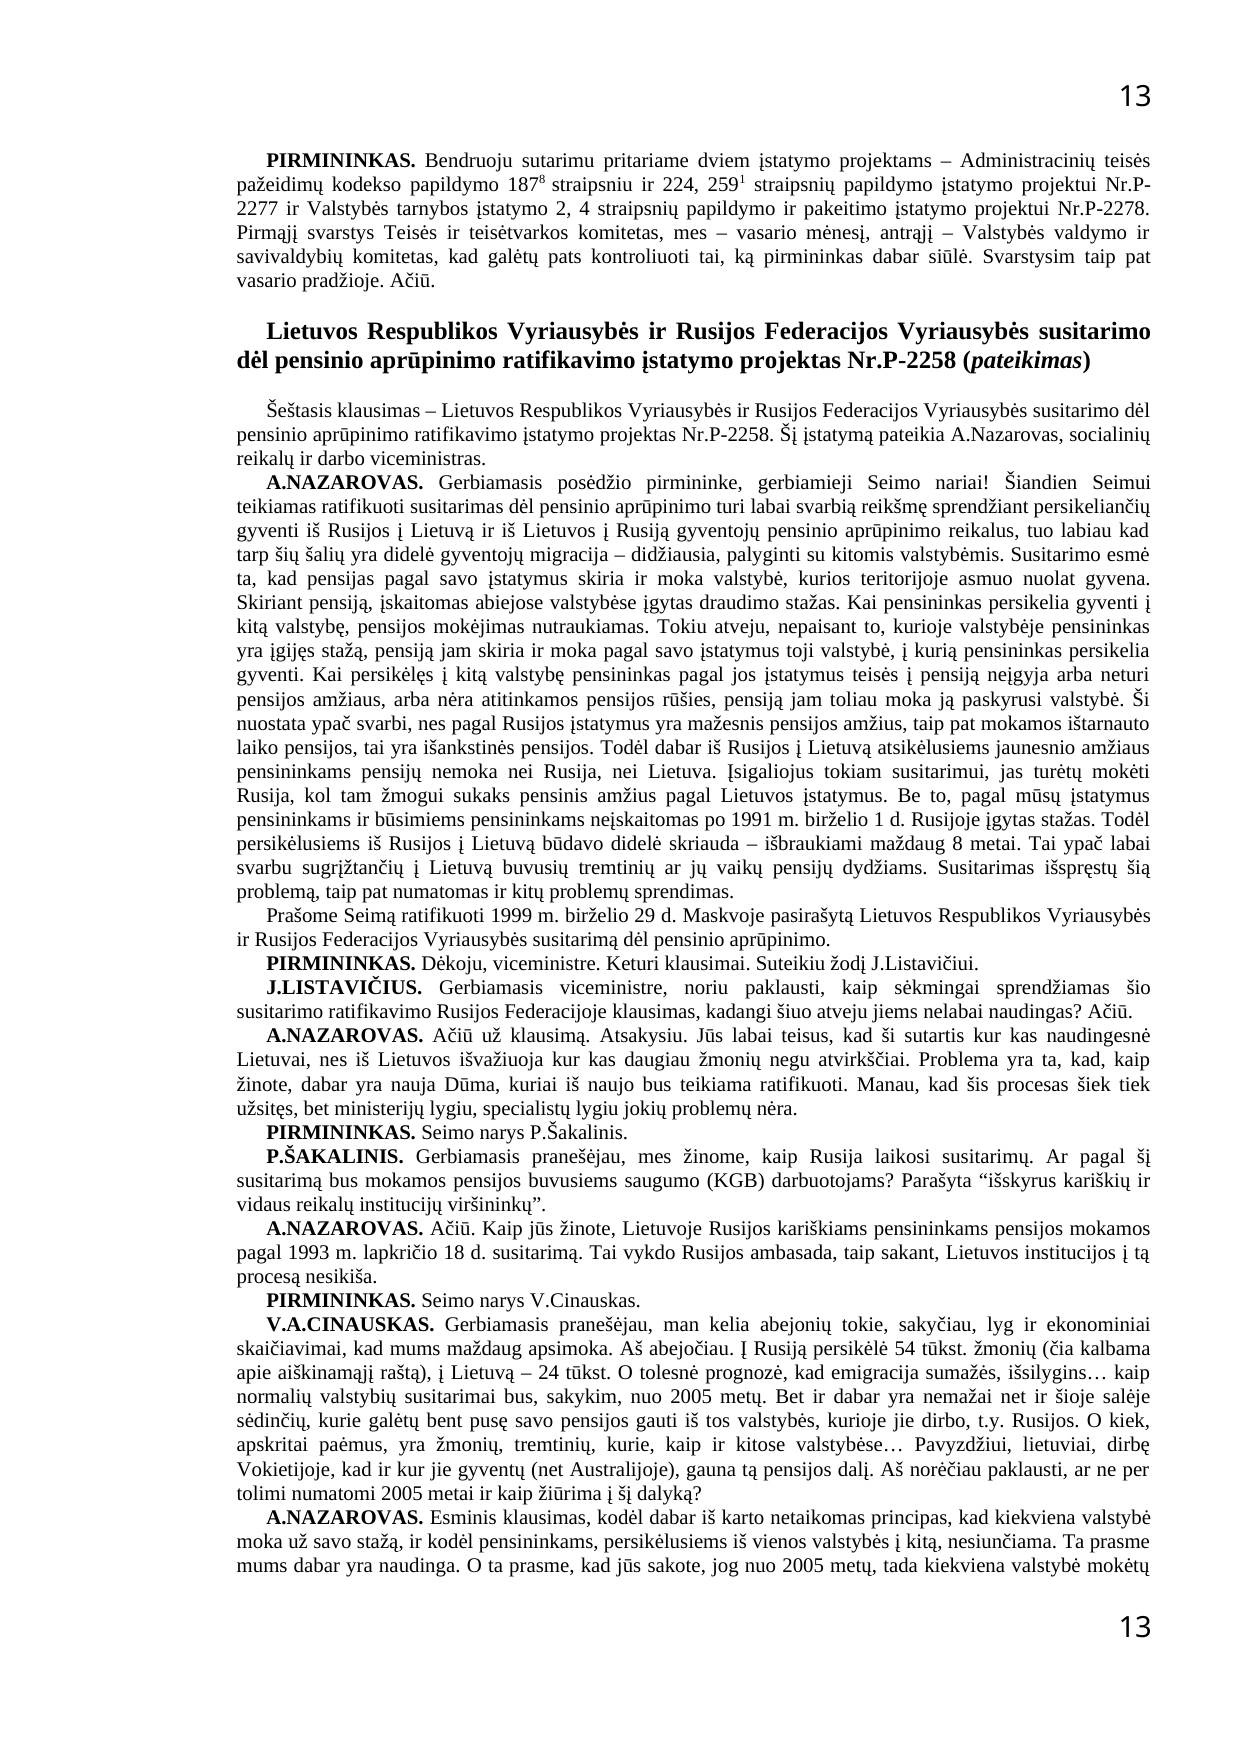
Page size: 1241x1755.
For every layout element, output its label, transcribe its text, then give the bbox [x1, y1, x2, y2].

text PIRMININKAS. Dėkoju, viceministre. Keturi klausimai. Suteikiu žodį J.Listavičiui. [236, 951, 1152, 975]
text A.NAZAROVAS. Esminis klausimas, kodėl dabar iš karto netaikomas principas, kad kiekviena valstybė moka už savo stažą, ir kodėl pensininkams, persikėlusiems iš vienos valstybės į kitą, nesiunčiama. Ta prasme mums dabar yra naudinga. O ta prasme, kad jūs sakote, jog nuo 2005 metų, tada kiekviena valstybė mokėtų [236, 1504, 1152, 1577]
text PIRMININKAS. Seimo narys V.Cinauskas. [236, 1288, 1152, 1312]
text Šeštasis klausimas – Lietuvos Respublikos Vyriausybės ir Rusijos Federacijos Vyriausybės susitarimo dėl pensinio aprūpinimo ratifikavimo įstatymo projektas Nr.P-2258. Šį įstatymą pateikia A.Nazarovas, socialinių reikalų ir darbo viceministras. [236, 398, 1152, 470]
text V.A.CINAUSKAS. Gerbiamasis pranešėjau, man kelia abejonių tokie, sakyčiau, lyg ir ekonominiai skaičiavimai, kad mums maždaug apsimoka. Aš abejočiau. Į Rusiją persikėlė 54 tūkst. žmonių (čia kalbama apie aiškinamąjį raštą), į Lietuvą – 24 tūkst. O tolesnė prognozė, kad emigracija sumažės, išsilygins… kaip normalių valstybių susitarimai bus, sakykim, nuo 2005 metų. Bet ir dabar yra nemažai net ir šioje salėje sėdinčių, kurie galėtų bent pusę savo pensijos gauti iš tos valstybės, kurioje jie dirbo, t.y. Rusijos. O kiek, apskritai paėmus, yra žmonių, tremtinių, kurie, kaip ir kitose valstybėse… Pavyzdžiui, lietuviai, dirbę Vokietijoje, kad ir kur jie gyventų (net Australijoje), gauna tą pensijos dalį. Aš norėčiau paklausti, ar ne per tolimi numatomi 2005 metai ir kaip žiūrima į šį dalyką? [236, 1312, 1152, 1504]
text A.NAZAROVAS. Gerbiamasis posėdžio pirmininke, gerbiamieji Seimo nariai! Šiandien Seimui teikiamas ratifikuoti susitarimas dėl pensinio aprūpinimo turi labai svarbią reikšmę sprendžiant persikeliančių gyventi iš Rusijos į Lietuvą ir iš Lietuvos į Rusiją gyventojų pensinio aprūpinimo reikalus, tuo labiau kad tarp šių šalių yra didelė gyventojų migracija – didžiausia, palyginti su kitomis valstybėmis. Susitarimo esmė ta, kad pensijas pagal savo įstatymus skiria ir moka valstybė, kurios teritorijoje asmuo nuolat gyvena. Skiriant pensiją, įskaitomas abiejose valstybėse įgytas draudimo stažas. Kai pensininkas persikelia gyventi į kitą valstybę, pensijos mokėjimas nutraukiamas. Tokiu atveju, nepaisant to, kurioje valstybėje pensininkas yra įgijęs stažą, pensiją jam skiria ir moka pagal savo įstatymus toji valstybė, į kurią pensininkas persikelia gyventi. Kai persikėlęs į kitą valstybę pensininkas pagal jos įstatymus teisės į pensiją neįgyja arba neturi pensijos amžiaus, arba nėra atitinkamos pensijos rūšies, pensiją jam toliau moka ją paskyrusi valstybė. Ši nuostata ypač svarbi, nes pagal Rusijos įstatymus yra mažesnis pensijos amžius, taip pat mokamos ištarnauto laiko pensijos, tai yra išankstinės pensijos. Todėl dabar iš Rusijos į Lietuvą atsikėlusiems jaunesnio amžiaus pensininkams pensijų nemoka nei Rusija, nei Lietuva. Įsigaliojus tokiam susitarimui, jas turėtų mokėti Rusija, kol tam žmogui sukaks pensinis amžius pagal Lietuvos įstatymus. Be to, pagal mūsų įstatymus pensininkams ir būsimiems pensininkams neįskaitomas po 1991 m. birželio 1 d. Rusijoje įgytas stažas. Todėl persikėlusiems iš Rusijos į Lietuvą būdavo didelė skriauda – išbraukiami maždaug 8 metai. Tai ypač labai svarbu sugrįžtančių į Lietuvą buvusių tremtinių ar jų vaikų pensijų dydžiams. Susitarimas išspręstų šią problemą, taip pat numatomas ir kitų problemų sprendimas. [236, 470, 1152, 903]
text Lietuvos Respublikos Vyriausybės ir Rusijos Federacijos Vyriausybės susitarimo dėl pensinio aprūpinimo ratifikavimo įstatymo projektas Nr.P-2258 (pateikimas) [236, 316, 1152, 374]
text J.LISTAVIČIUS. Gerbiamasis viceministre, noriu paklausti, kaip sėkmingai sprendžiamas šio susitarimo ratifikavimo Rusijos Federacijoje klausimas, kadangi šiuo atveju jiems nelabai naudingas? Ačiū. [236, 975, 1152, 1023]
text PIRMININKAS. Seimo narys P.Šakalinis. [236, 1119, 1152, 1144]
text P.ŠAKALINIS. Gerbiamasis pranešėjau, mes žinome, kaip Rusija laikosi susitarimų. Ar pagal šį susitarimą bus mokamos pensijos buvusiems saugumo (KGB) darbuotojams? Parašyta “išskyrus kariškių ir vidaus reikalų institucijų viršininkų”. [236, 1144, 1152, 1216]
text Prašome Seimą ratifikuoti 1999 m. birželio 29 d. Maskvoje pasirašytą Lietuvos Respublikos Vyriausybės ir Rusijos Federacijos Vyriausybės susitarimą dėl pensinio aprūpinimo. [236, 903, 1152, 951]
text A.NAZAROVAS. Ačiū už klausimą. Atsakysiu. Jūs labai teisus, kad ši sutartis kur kas naudingesnė Lietuvai, nes iš Lietuvos išvažiuoja kur kas daugiau žmonių negu atvirkščiai. Problema yra ta, kad, kaip žinote, dabar yra nauja Dūma, kuriai iš naujo bus teikiama ratifikuoti. Manau, kad šis procesas šiek tiek užsitęs, bet ministerijų lygiu, specialistų lygiu jokių problemų nėra. [236, 1023, 1152, 1119]
text PIRMININKAS. Bendruoju sutarimu pritariame dviem įstatymo projektams – Administracinių teisės pažeidimų kodekso papildymo 1878 straipsniu ir 224, 2591 straipsnių papildymo įstatymo projektui Nr.P-2277 ir Valstybės tarnybos įstatymo 2, 4 straipsnių papildymo ir pakeitimo įstatymo projektui Nr.P-2278. Pirmąjį svarstys Teisės ir teisėtvarkos komitetas, mes – vasario mėnesį, antrąjį – Valstybės valdymo ir savivaldybių komitetas, kad galėtų pats kontroliuoti tai, ką pirmininkas dabar siūlė. Svarstysim taip pat vasario pradžioje. Ačiū. [236, 148, 1152, 292]
text A.NAZAROVAS. Ačiū. Kaip jūs žinote, Lietuvoje Rusijos kariškiams pensininkams pensijos mokamos pagal 1993 m. lapkričio 18 d. susitarimą. Tai vykdo Rusijos ambasada, taip sakant, Lietuvos institucijos į tą procesą nesikiša. [236, 1216, 1152, 1288]
